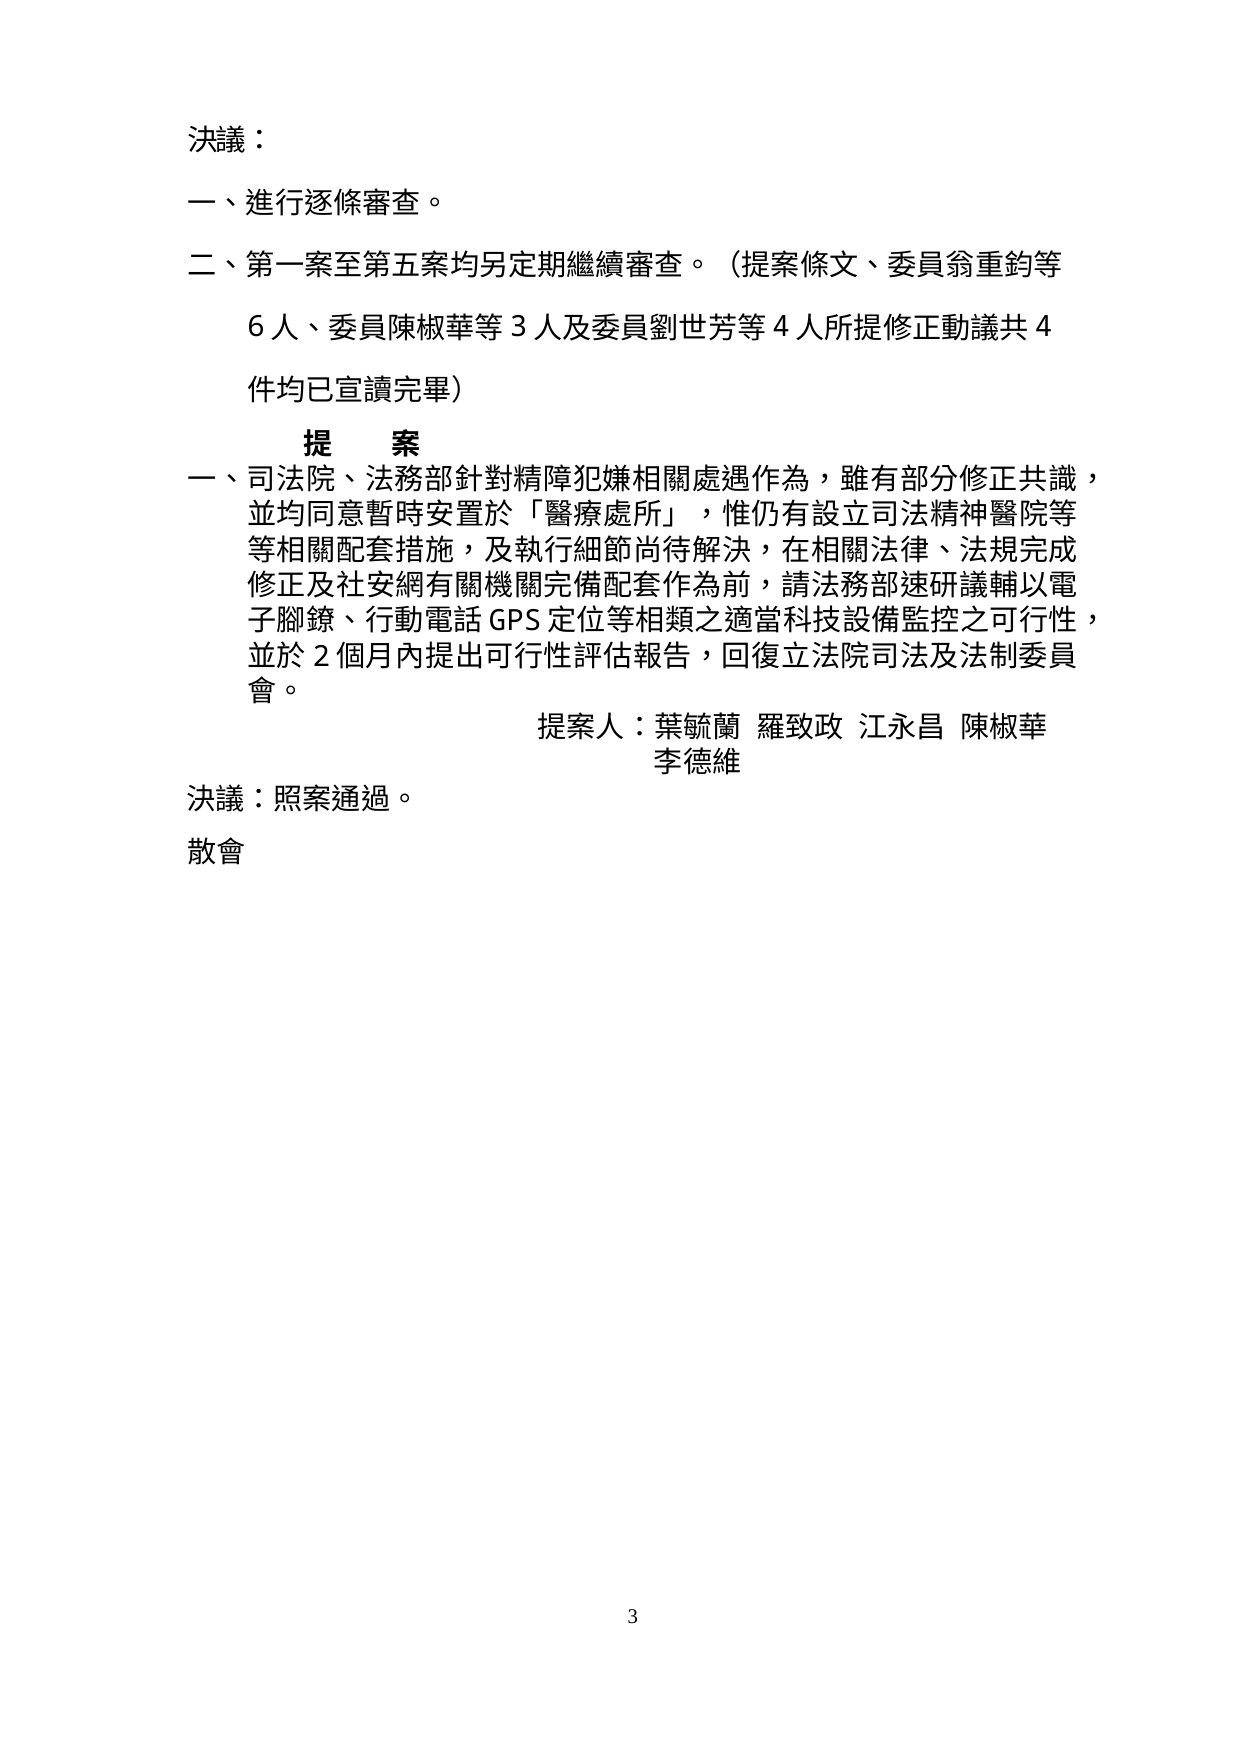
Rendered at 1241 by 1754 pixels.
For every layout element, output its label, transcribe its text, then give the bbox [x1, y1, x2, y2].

text 一、進行逐條審查。 [187, 159, 1078, 221]
text 6人、委員陳椒華等3人及委員劉世芳等4人所提修正動議共4 [187, 284, 1078, 346]
text 一、司法院、法務部針對精障犯嫌相關處遇作為，雖有部分修正共識，並均同意暫時安置於「醫療處所」，惟仍有設立司法精神醫院等等相關配套措施，及執行細節尚待解決，在相關法律、法規完成修正及社安網有關機關完備配套作為前，請法務部速研議輔以電子腳鐐、行動電話GPS定位等相類之適當科技設備監控之可行性，並於2個月內提出可行性評估報告，回復立法院司法及法制委員會。 [187, 461, 1078, 709]
text 李德維 [654, 744, 1078, 779]
text 提 案 [187, 427, 1078, 461]
text 決議：照案通過。 [186, 779, 1078, 817]
text 決議： [187, 96, 1078, 159]
text 二、第一案至第五案均另定期繼續審查。（提案條文、委員翁重鈞等 [187, 221, 1078, 284]
text 散會 [187, 836, 1078, 869]
text 提案人：葉毓蘭 羅致政 江永昌 陳椒華 [537, 709, 1078, 744]
text 件均已宣讀完畢） [187, 346, 1078, 409]
